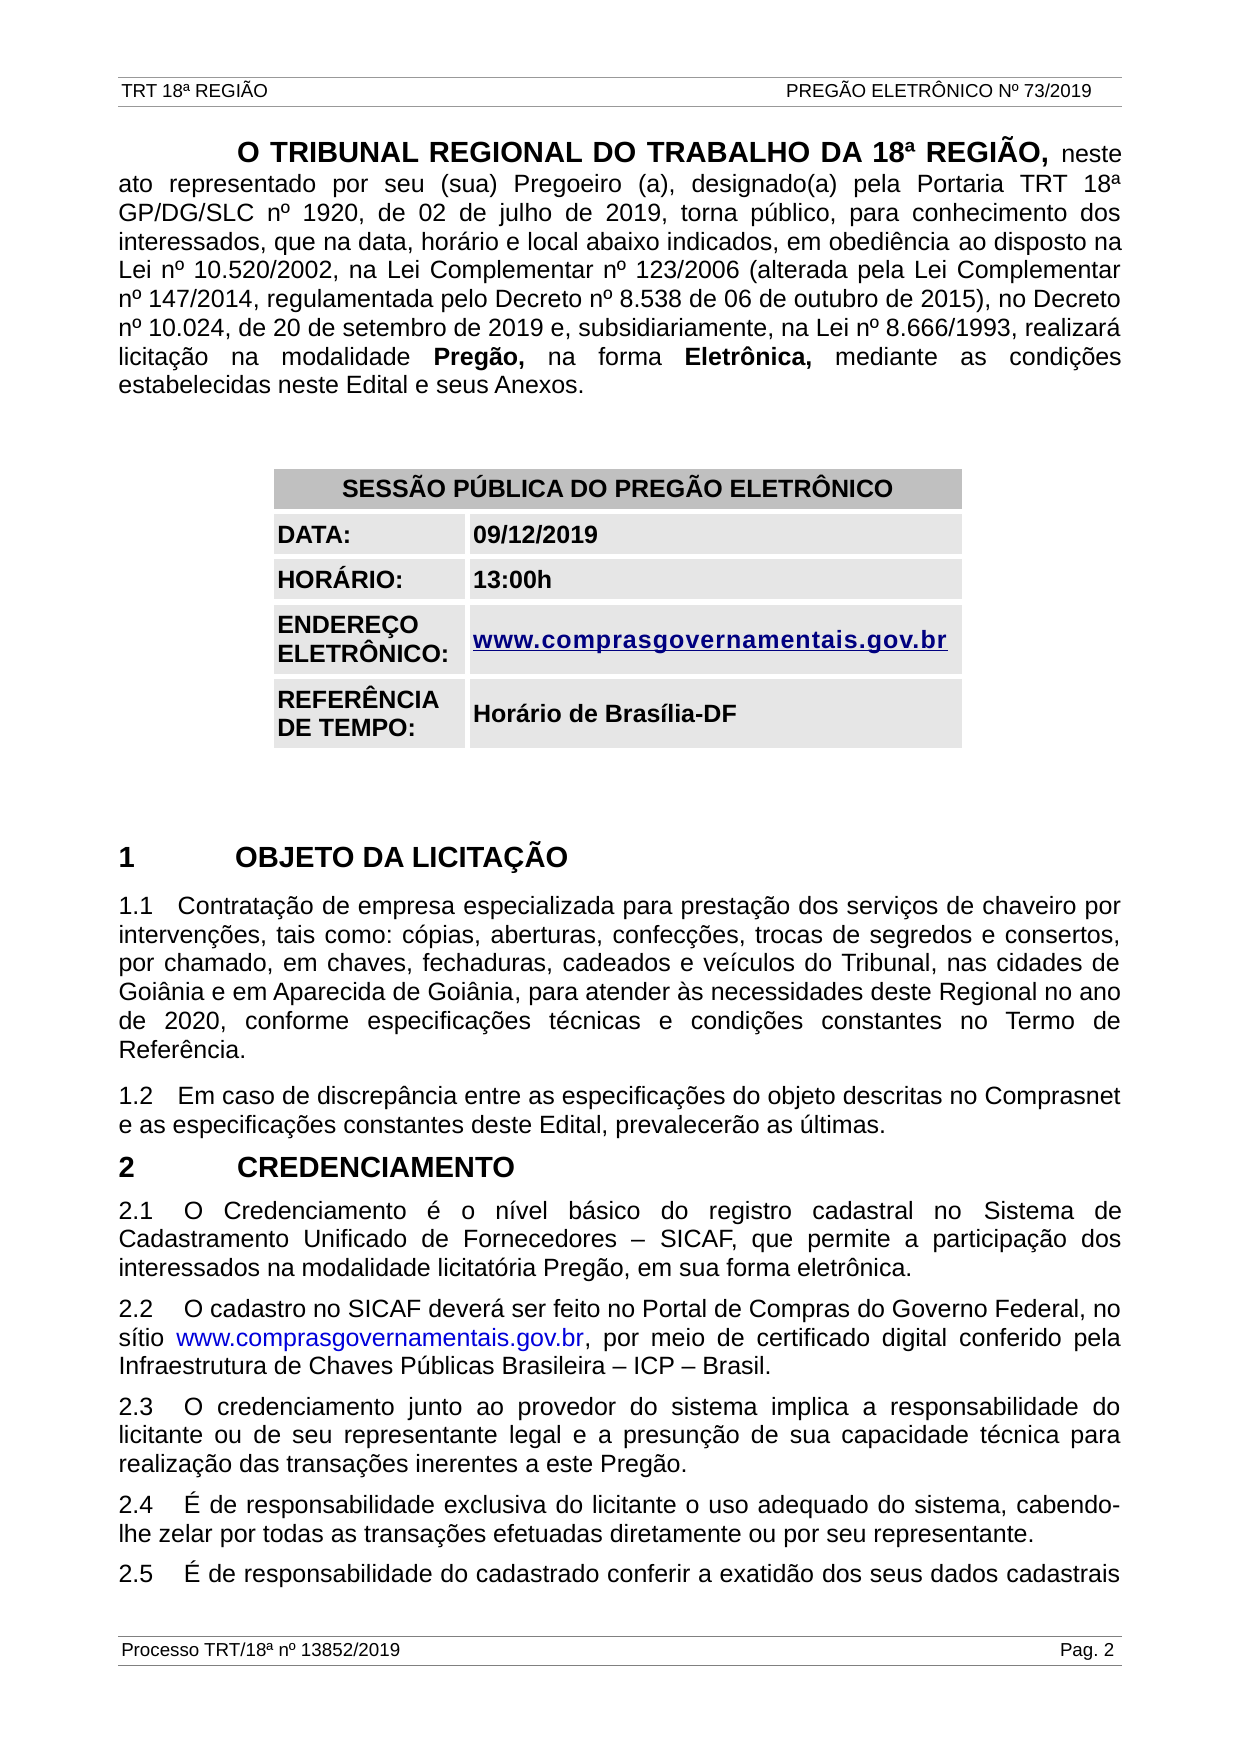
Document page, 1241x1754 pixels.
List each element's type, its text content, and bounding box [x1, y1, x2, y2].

text 1.1 Contratação de empresa especializada para prestação dos serviços de chaveiro por intervenções, tais como: cópias, aberturas, confecções, trocas de segredos e consertos, por chamado, em chaves, fechaduras, cadeados e veículos do Tribunal, nas cidades de Goiânia e em Aparecida de Goiânia, para atender às necessidades deste Regional no ano de 2020, conforme especificações técnicas e condições constantes no Termo de Referência. [118, 891, 1122, 1063]
table_cell ENDEREÇO ELETRÔNICO: [274, 605, 465, 674]
text 2.4 É de responsabilidade exclusiva do licitante o uso adequado do sistema, cabendo-lhe zelar por todas as transações efetuadas diretamente ou por seu representante. [118, 1490, 1122, 1547]
text 1.2 Em caso de discrepância entre as especificações do objeto descritas no Comprasnet e as especificações constantes deste Edital, prevalecerão as últimas. [118, 1081, 1122, 1139]
table_cell Horário de Brasília-DF [470, 679, 962, 748]
table_cell REFERÊNCIA DE TEMPO: [274, 679, 465, 748]
table_cell 09/12/2019 [470, 514, 962, 554]
table_cell DATA: [274, 514, 465, 554]
text 2 CREDENCIAMENTO [118, 1150, 1122, 1184]
table_cell 13:00h [470, 559, 962, 599]
text 2.2 O cadastro no SICAF deverá ser feito no Portal de Compras do Governo Federal, no sítio www.comprasgovernamentais.gov.br, por meio de certificado digital conferido pela Infraestrutura de Chaves Públicas Brasileira – ICP – Brasil. [118, 1294, 1122, 1380]
table_cell HORÁRIO: [274, 559, 465, 599]
table_cell www.comprasgovernamentais.gov.br [470, 605, 962, 674]
text 1 OBJETO DA LICITAÇÃO [118, 840, 1122, 873]
table_header SESSÃO PÚBLICA DO PREGÃO ELETRÔNICO [274, 469, 962, 509]
text 2.3 O credenciamento junto ao provedor do sistema implica a responsabilidade do licitante ou de seu representante legal e a presunção de sua capacidade técnica para realização das transações inerentes a este Pregão. [118, 1392, 1122, 1478]
text 2.5 É de responsabilidade do cadastrado conferir a exatidão dos seus dados cadastrais [118, 1559, 1122, 1588]
text 2.1 O Credenciamento é o nível básico do registro cadastral no Sistema de Cadastramento Unificado de Fornecedores – SICAF, que permite a participação dos interessados na modalidade licitatória Pregão, em sua forma eletrônica. [118, 1196, 1122, 1282]
text O TRIBUNAL REGIONAL DO TRABALHO DA 18ª REGIÃO, neste ato representado por seu (sua) Pregoeiro (a), designado(a) pela Portaria TRT 18ª GP/DG/SLC nº 1920, de 02 de julho de 2019, torna público, para conhecimento dos interessados, que na data, horário e local abaixo indicados, em obediência ao disposto na Lei nº 10.520/2002, na Lei Complementar nº 123/2006 (alterada pela Lei Complementar nº 147/2014, regulamentada pelo Decreto nº 8.538 de 06 de outubro de 2015), no Decreto nº 10.024, de 20 de setembro de 2019 e, subsidiariamente, na Lei nº 8.666/1993, realizará licitação na modalidade Pregão, na forma Eletrônica, mediante as condições estabelecidas neste Edital e seus Anexos. [118, 136, 1122, 399]
